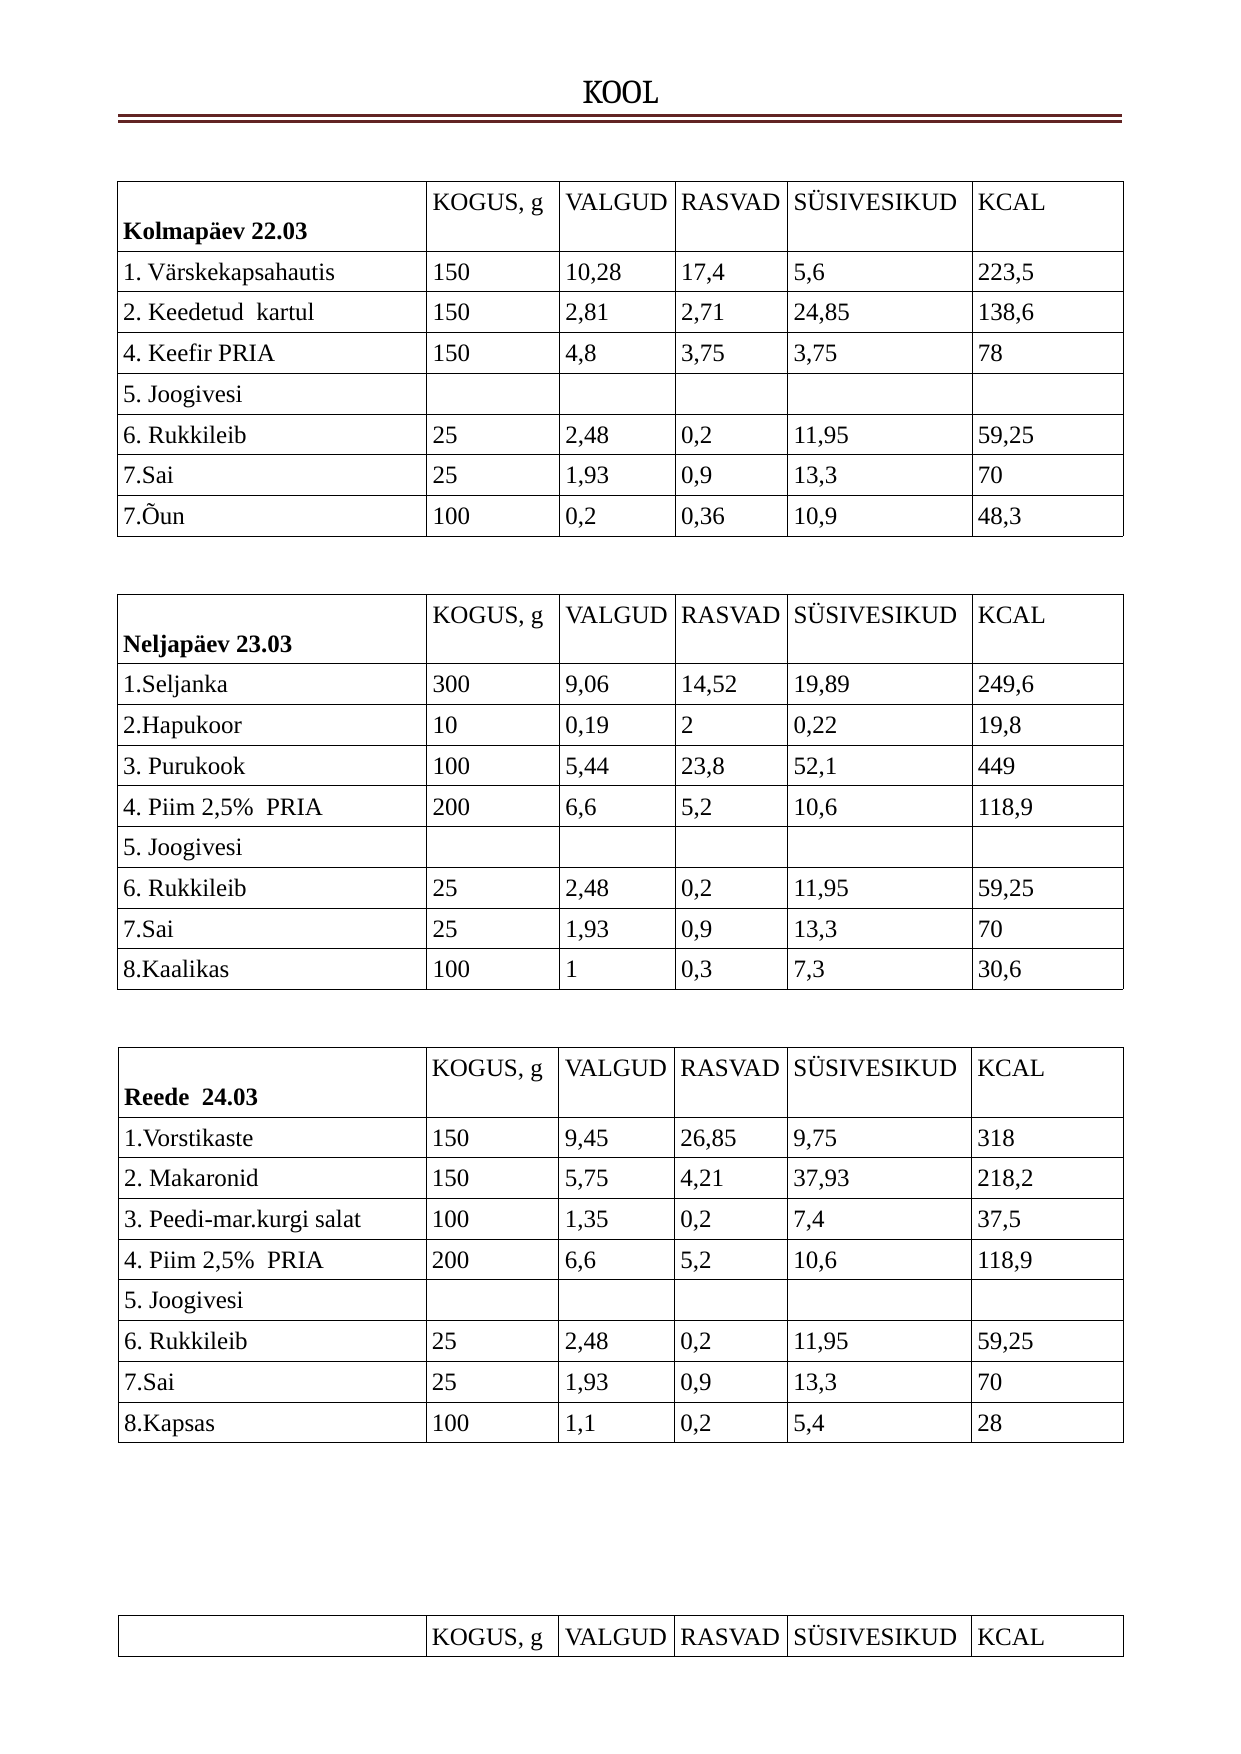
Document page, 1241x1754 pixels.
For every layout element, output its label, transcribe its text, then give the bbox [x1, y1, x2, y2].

table_cell 2.Hapukoor [118, 705, 426, 744]
table_cell [560, 827, 675, 867]
table_cell 2. Makaronid [119, 1158, 426, 1198]
table_cell 10,28 [560, 252, 675, 291]
table_header KOGUS, g [427, 595, 559, 663]
table_cell 2 [676, 705, 787, 744]
table_cell 1.Seljanka [118, 664, 426, 704]
table_cell 138,6 [973, 292, 1123, 332]
table_cell 30,6 [973, 949, 1123, 989]
table_cell 5. Joogivesi [119, 1280, 426, 1320]
table_cell 28 [972, 1403, 1123, 1442]
table_cell 0,22 [788, 705, 972, 744]
table_cell 5,2 [675, 1240, 787, 1279]
table_cell [427, 827, 559, 867]
table_cell 5. Joogivesi [118, 827, 426, 867]
table_cell [788, 374, 972, 413]
table_cell 1.Vorstikaste [119, 1118, 426, 1157]
table_cell 19,8 [973, 705, 1123, 744]
table_cell [788, 827, 972, 867]
table_header KCAL [972, 1048, 1123, 1116]
table_cell 200 [427, 786, 559, 826]
table_header RASVAD [675, 1616, 787, 1656]
table_cell 0,2 [676, 868, 787, 907]
table_header RASVAD [676, 595, 787, 663]
table_cell 3. Purukook [118, 746, 426, 785]
table_cell 2. Keedetud kartul [118, 292, 426, 332]
table_cell 0,19 [560, 705, 675, 744]
table_cell 70 [972, 1362, 1123, 1402]
table_cell 10 [427, 705, 559, 744]
table_cell 70 [973, 455, 1123, 495]
table_cell 25 [427, 909, 559, 948]
table_cell 5,2 [676, 786, 787, 826]
table_header [119, 1616, 426, 1656]
table_cell [972, 1280, 1123, 1320]
table_cell 5. Joogivesi [118, 374, 426, 413]
table_cell 6. Rukkileib [119, 1321, 426, 1361]
table_cell [973, 827, 1123, 867]
table_cell 7,3 [788, 949, 972, 989]
table_cell 37,93 [788, 1158, 971, 1198]
table_cell 25 [427, 455, 559, 495]
table_cell 1,93 [560, 455, 675, 495]
table_cell 100 [427, 1199, 558, 1239]
table_header KOGUS, g [427, 1616, 558, 1656]
table_cell 3,75 [676, 333, 787, 373]
table_cell 4,21 [675, 1158, 787, 1198]
table_cell 1,93 [560, 909, 675, 948]
table_cell 5,75 [559, 1158, 674, 1198]
table_header KOGUS, g [427, 182, 559, 251]
table_cell 70 [973, 909, 1123, 948]
table_cell 150 [427, 333, 559, 373]
table_cell 1,35 [559, 1199, 674, 1239]
table_cell 8.Kaalikas [118, 949, 426, 989]
table_cell [973, 374, 1123, 413]
table_cell 0,2 [676, 415, 787, 454]
table_cell [676, 827, 787, 867]
table_cell 6. Rukkileib [118, 415, 426, 454]
table_cell 4. Keefir PRIA [118, 333, 426, 373]
table_cell 4. Piim 2,5% PRIA [118, 786, 426, 826]
table_header SÜSIVESIKUD [788, 182, 972, 251]
table_cell [676, 374, 787, 413]
table_cell 5,4 [788, 1403, 971, 1442]
table_header VALGUD [559, 1616, 674, 1656]
table_cell 2,81 [560, 292, 675, 332]
table_cell [560, 374, 675, 413]
table_cell 19,89 [788, 664, 972, 704]
table_cell 14,52 [676, 664, 787, 704]
table_cell 1 [560, 949, 675, 989]
table_cell 9,06 [560, 664, 675, 704]
table_header Kolmapäev 22.03 [118, 182, 426, 251]
table_cell 200 [427, 1240, 558, 1279]
table_cell 7.Sai [119, 1362, 426, 1402]
table_cell 25 [427, 868, 559, 907]
table_cell 24,85 [788, 292, 972, 332]
table_cell 0,2 [675, 1403, 787, 1442]
table_cell 150 [427, 252, 559, 291]
table_cell 78 [973, 333, 1123, 373]
table_cell 300 [427, 664, 559, 704]
table_header RASVAD [676, 182, 787, 251]
table_cell 6. Rukkileib [118, 868, 426, 907]
table_cell 10,6 [788, 1240, 971, 1279]
table_cell 118,9 [973, 786, 1123, 826]
table_header VALGUD [560, 595, 675, 663]
table_cell 5,44 [560, 746, 675, 785]
table_cell [788, 1280, 971, 1320]
table_cell 4,8 [560, 333, 675, 373]
table_cell 100 [427, 496, 559, 536]
table_cell 48,3 [973, 496, 1123, 536]
table_cell 100 [427, 1403, 558, 1442]
table_header KCAL [973, 182, 1123, 251]
table_cell 7,4 [788, 1199, 971, 1239]
table_cell 223,5 [973, 252, 1123, 291]
table_cell 13,3 [788, 455, 972, 495]
table_cell 3,75 [788, 333, 972, 373]
table_cell 2,71 [676, 292, 787, 332]
table_cell [427, 1280, 558, 1320]
table_cell 52,1 [788, 746, 972, 785]
table_cell 9,75 [788, 1118, 971, 1157]
table_cell 11,95 [788, 868, 972, 907]
table_cell 3. Peedi-mar.kurgi salat [119, 1199, 426, 1239]
table_cell 318 [972, 1118, 1123, 1157]
table_header VALGUD [559, 1048, 674, 1116]
table_cell [675, 1280, 787, 1320]
table_cell 249,6 [973, 664, 1123, 704]
table_cell 7.Õun [118, 496, 426, 536]
table_cell 0,36 [676, 496, 787, 536]
table_cell 7.Sai [118, 455, 426, 495]
table_cell 37,5 [972, 1199, 1123, 1239]
table_cell 218,2 [972, 1158, 1123, 1198]
table_cell 0,2 [560, 496, 675, 536]
table_cell 2,48 [560, 868, 675, 907]
table_cell [427, 374, 559, 413]
table_header SÜSIVESIKUD [788, 595, 972, 663]
table_cell 17,4 [676, 252, 787, 291]
table_cell 0,9 [676, 455, 787, 495]
table_cell 0,3 [676, 949, 787, 989]
table_cell 1,93 [559, 1362, 674, 1402]
table_cell 10,6 [788, 786, 972, 826]
table_header KOGUS, g [427, 1048, 558, 1116]
table_cell 9,45 [559, 1118, 674, 1157]
table_cell 7.Sai [118, 909, 426, 948]
table_cell 1. Värskekapsahautis [118, 252, 426, 291]
table_cell 25 [427, 1362, 558, 1402]
table_cell 11,95 [788, 1321, 971, 1361]
table_cell 8.Kapsas [119, 1403, 426, 1442]
table_header RASVAD [675, 1048, 787, 1116]
table_cell 1,1 [559, 1403, 674, 1442]
table_cell 118,9 [972, 1240, 1123, 1279]
table_cell 0,9 [676, 909, 787, 948]
table_cell 10,9 [788, 496, 972, 536]
table_cell 5,6 [788, 252, 972, 291]
table_cell 449 [973, 746, 1123, 785]
table_header KCAL [973, 595, 1123, 663]
table_header Reede 24.03 [119, 1048, 426, 1116]
table_cell 0,9 [675, 1362, 787, 1402]
table_cell 150 [427, 1158, 558, 1198]
table_cell 25 [427, 415, 559, 454]
table_cell 26,85 [675, 1118, 787, 1157]
table_cell 6,6 [559, 1240, 674, 1279]
table_header VALGUD [560, 182, 675, 251]
table_header KCAL [972, 1616, 1123, 1656]
table_cell [559, 1280, 674, 1320]
table_cell 0,2 [675, 1199, 787, 1239]
table_header Neljapäev 23.03 [118, 595, 426, 663]
table_cell 150 [427, 1118, 558, 1157]
table_cell 0,2 [675, 1321, 787, 1361]
table_cell 23,8 [676, 746, 787, 785]
table_cell 13,3 [788, 909, 972, 948]
table_cell 59,25 [973, 415, 1123, 454]
table_header SÜSIVESIKUD [788, 1048, 971, 1116]
table_cell 6,6 [560, 786, 675, 826]
table_cell 2,48 [560, 415, 675, 454]
table_cell 59,25 [973, 868, 1123, 907]
table_cell 13,3 [788, 1362, 971, 1402]
table_cell 59,25 [972, 1321, 1123, 1361]
table_cell 25 [427, 1321, 558, 1361]
table_cell 2,48 [559, 1321, 674, 1361]
table_cell 100 [427, 746, 559, 785]
table_cell 11,95 [788, 415, 972, 454]
table_cell 150 [427, 292, 559, 332]
table_cell 100 [427, 949, 559, 989]
table_header SÜSIVESIKUD [788, 1616, 971, 1656]
table_cell 4. Piim 2,5% PRIA [119, 1240, 426, 1279]
